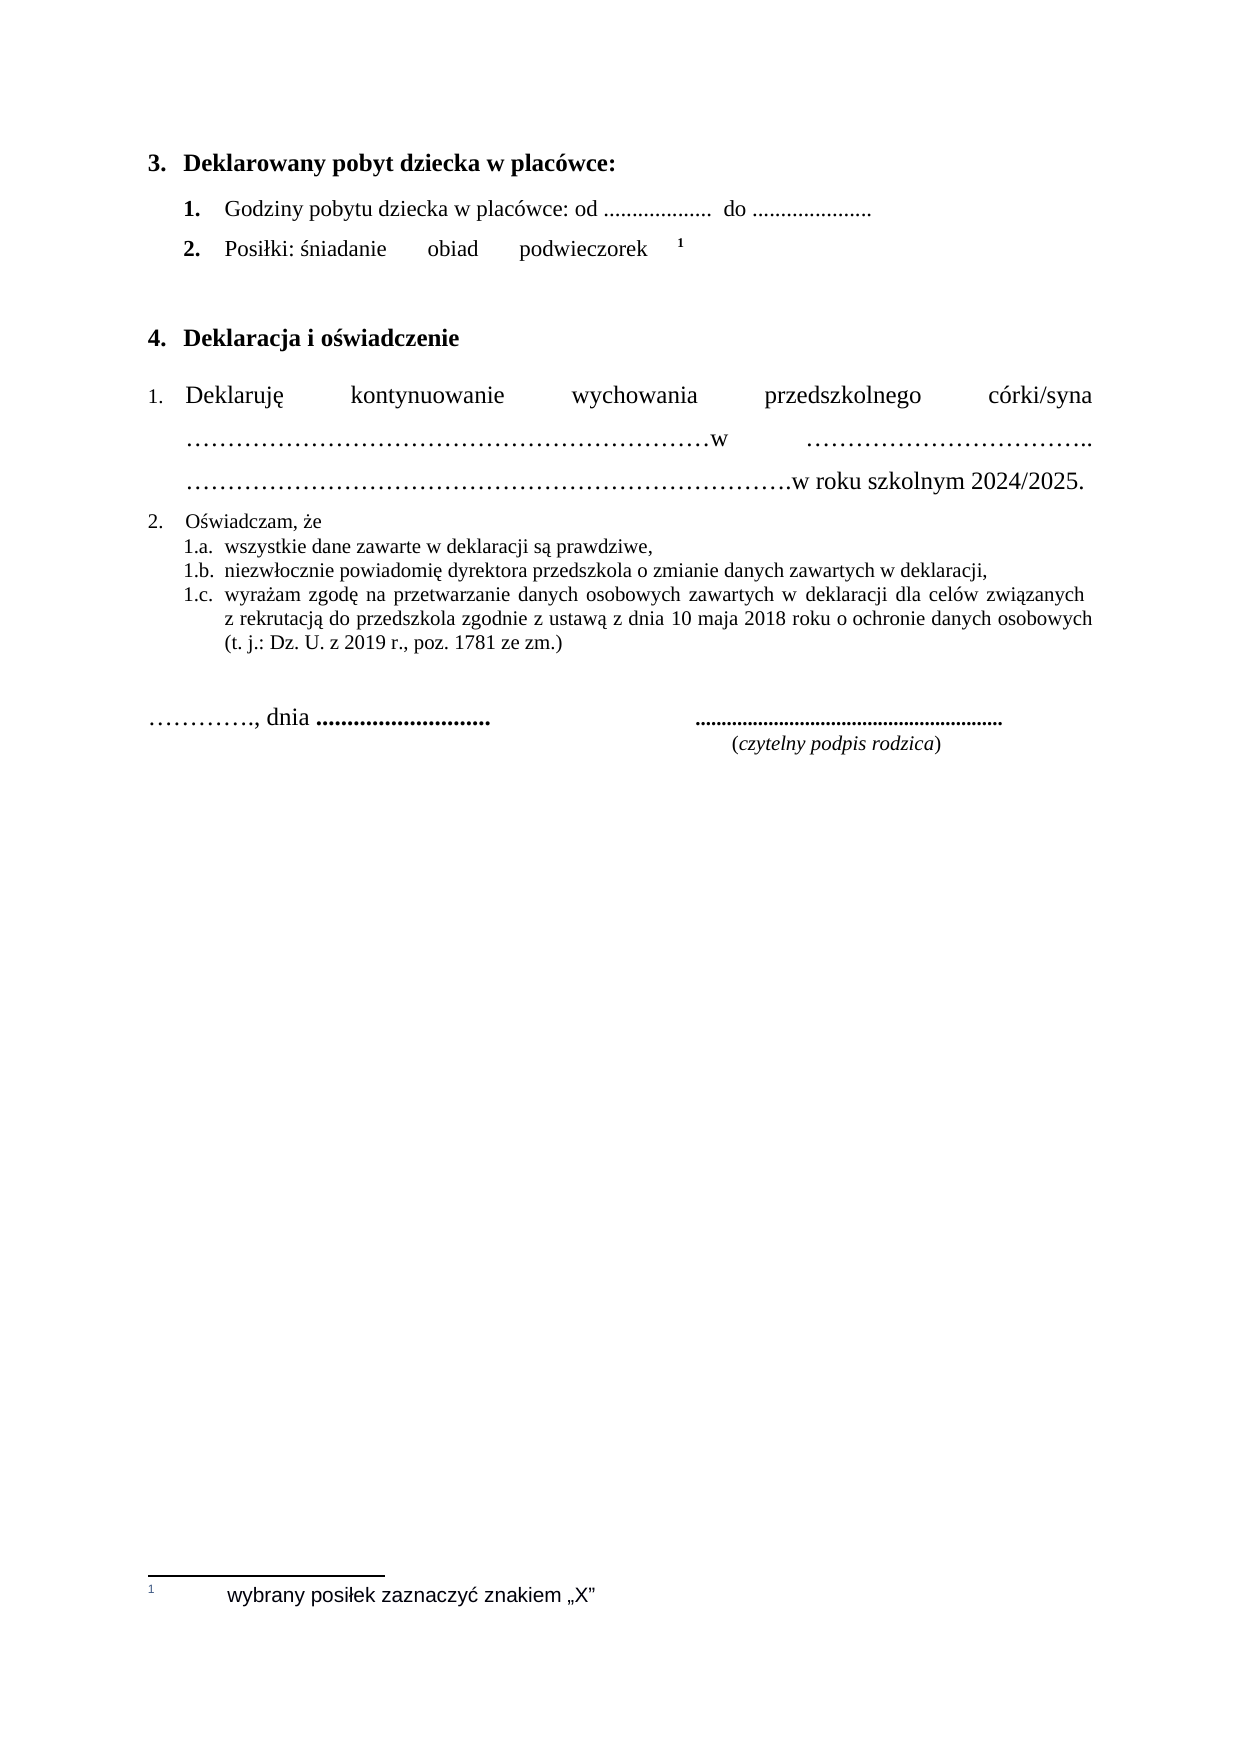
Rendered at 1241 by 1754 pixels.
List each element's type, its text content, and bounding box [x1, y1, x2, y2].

text (czytelny podpis rodzica) [664, 731, 1087, 755]
list Godziny pobytu dziecka w placówce: od ................... do ..................... [183, 196, 1093, 222]
list Deklaruję kontynuowanie wychowania przedszkolnego córki/syna ………………………………………………………w …………………………….. ……………………………………………………………….w roku szkolnym 2024/2025. [148, 380, 1093, 495]
list Deklarowany pobyt dziecka w placówce: [148, 148, 1093, 176]
list niezwłocznie powiadomię dyrektora przedszkola o zmianie danych zawartych w deklaracji, [183, 558, 1093, 582]
list wszystkie dane zawarte w deklaracji są prawdziwe, [183, 533, 1093, 558]
list wyrażam zgodę na przetwarzanie danych osobowych zawartych w deklaracji dla celów związanych z rekrutacją do przedszkola zgodnie z ustawą z dnia 10 maja 2018 roku o ochronie danych osobowych (t. j.: Dz. U. z 2019 r., poz. 1781 ze zm.) [183, 582, 1093, 654]
list wybrany posiłek zaznaczyć znakiem „X” [148, 1582, 1093, 1606]
text …………., dnia ............................ ........................................................... [148, 702, 1087, 731]
list Deklaracja i oświadczenie [148, 323, 1093, 351]
list Oświadczam, że [148, 509, 1093, 533]
list Posiłki: śniadanie  obiad  podwieczorek  [183, 235, 1093, 261]
